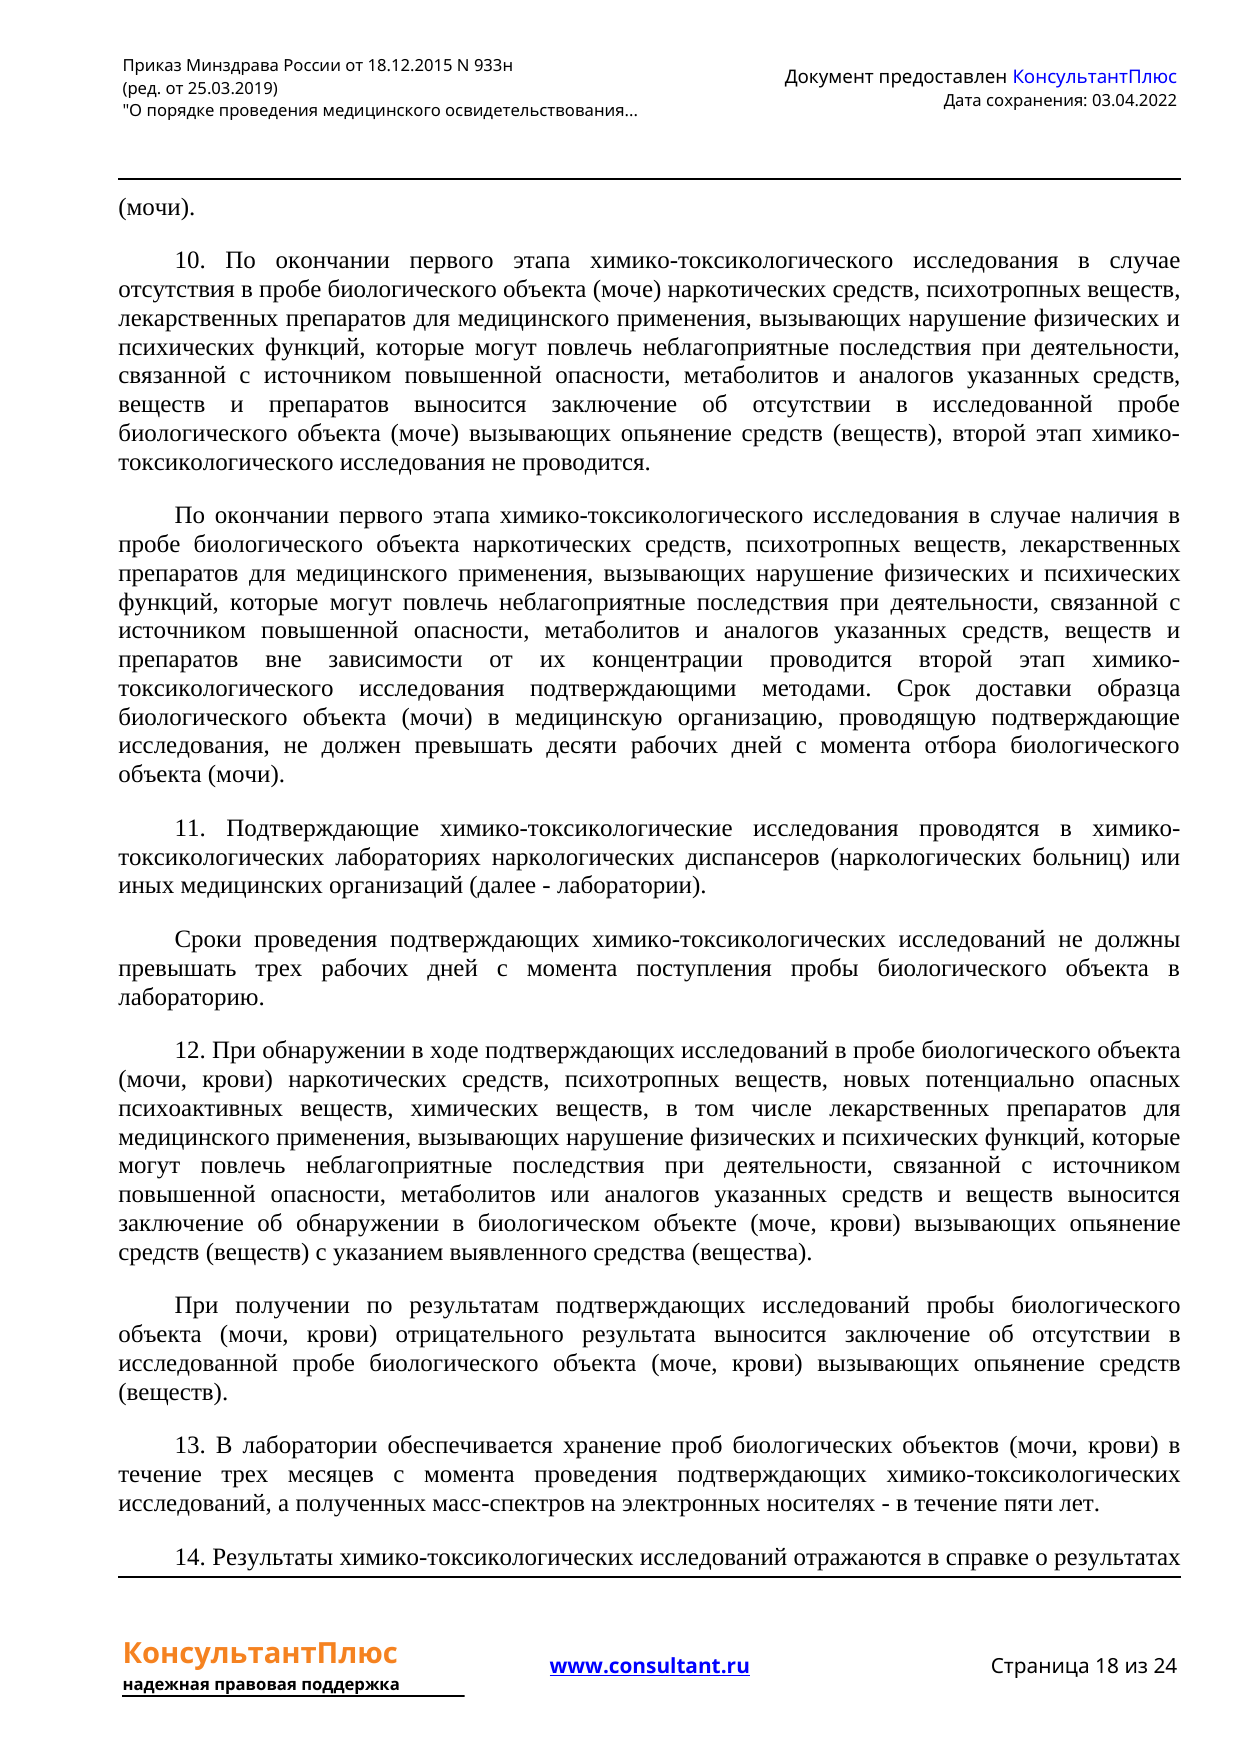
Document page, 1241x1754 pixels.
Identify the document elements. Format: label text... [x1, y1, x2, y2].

text 14. Результаты химико-токсикологических исследований отражаются в справке о результатах [118, 1542, 1181, 1571]
text 12. При обнаружении в ходе подтверждающих исследований в пробе биологического объекта (мочи, крови) наркотических средств, психотропных веществ, новых потенциально опасных психоактивных веществ, химических веществ, в том числе лекарственных препаратов для медицинского применения, вызывающих нарушение физических и психических функций, которые могут повлечь неблагоприятные последствия при деятельности, связанной с источником повышенной опасности, метаболитов или аналогов указанных средств и веществ выносится заключение об обнаружении в биологическом объекте (моче, крови) вызывающих опьянение средств (веществ) с указанием выявленного средства (вещества). [118, 1036, 1181, 1266]
text Сроки проведения подтверждающих химико-токсикологических исследований не должны превышать трех рабочих дней с момента поступления пробы биологического объекта в лабораторию. [118, 924, 1181, 1011]
text 13. В лаборатории обеспечивается хранение проб биологических объектов (мочи, крови) в течение трех месяцев с момента проведения подтверждающих химико-токсикологических исследований, а полученных масс-спектров на электронных носителях - в течение пяти лет. [118, 1431, 1181, 1517]
text При получении по результатам подтверждающих исследований пробы биологического объекта (мочи, крови) отрицательного результата выносится заключение об отсутствии в исследованной пробе биологического объекта (моче, крови) вызывающих опьянение средств (веществ). [118, 1291, 1181, 1406]
text 11. Подтверждающие химико-токсикологические исследования проводятся в химико-токсикологических лабораториях наркологических диспансеров (наркологических больниц) или иных медицинских организаций (далее - лаборатории). [118, 813, 1181, 899]
text По окончании первого этапа химико-токсикологического исследования в случае наличия в пробе биологического объекта наркотических средств, психотропных веществ, лекарственных препаратов для медицинского применения, вызывающих нарушение физических и психических функций, которые могут повлечь неблагоприятные последствия при деятельности, связанной с источником повышенной опасности, метаболитов и аналогов указанных средств, веществ и препаратов вне зависимости от их концентрации проводится второй этап химико-токсикологического исследования подтверждающими методами. Срок доставки образца биологического объекта (мочи) в медицинскую организацию, проводящую подтверждающие исследования, не должен превышать десяти рабочих дней с момента отбора биологического объекта (мочи). [118, 501, 1181, 788]
text 10. По окончании первого этапа химико-токсикологического исследования в случае отсутствия в пробе биологического объекта (моче) наркотических средств, психотропных веществ, лекарственных препаратов для медицинского применения, вызывающих нарушение физических и психических функций, которые могут повлечь неблагоприятные последствия при деятельности, связанной с источником повышенной опасности, метаболитов и аналогов указанных средств, веществ и препаратов выносится заключение об отсутствии в исследованной пробе биологического объекта (моче) вызывающих опьянение средств (веществ), второй этап химико-токсикологического исследования не проводится. [118, 246, 1181, 476]
text (мочи). [118, 192, 1181, 221]
